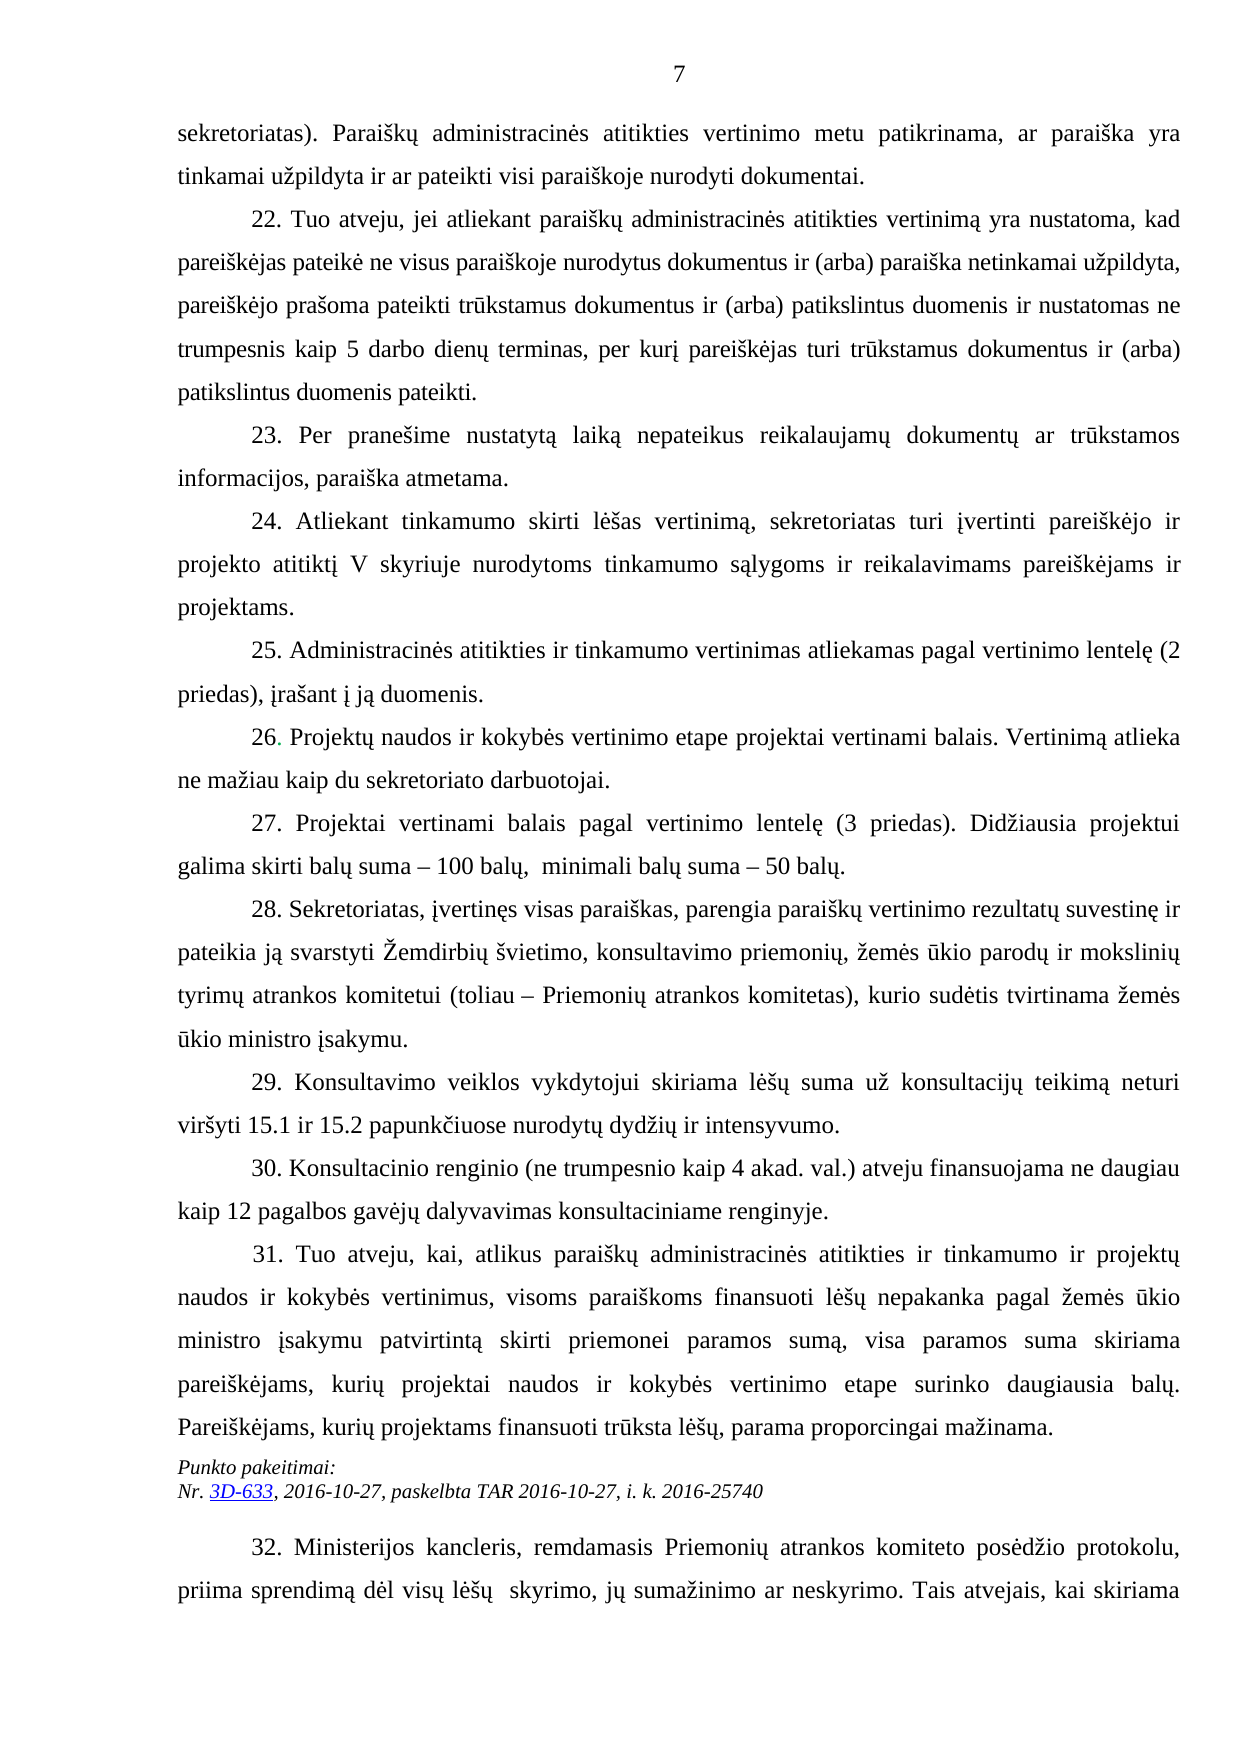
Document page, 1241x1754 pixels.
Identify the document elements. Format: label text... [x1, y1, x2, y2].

text 27. Projektai vertinami balais pagal vertinimo lentelę (3 priedas). Didžiausia projektui galima skirti balų suma – 100 balų, minimali balų suma – 50 balų. [177, 808, 1181, 880]
text 32. Ministerijos kancleris, remdamasis Priemonių atrankos komiteto posėdžio protokolu, priima sprendimą dėl visų lėšų skyrimo, jų sumažinimo ar neskyrimo. Tais atvejais, kai skiriama [177, 1532, 1181, 1604]
text 30. Konsultacinio renginio (ne trumpesnio kaip 4 akad. val.) atveju finansuojama ne daugiau kaip 12 pagalbos gavėjų dalyvavimas konsultaciniame renginyje. [177, 1153, 1181, 1225]
text Nr. 3D-633, 2016-10-27, paskelbta TAR 2016-10-27, i. k. 2016-25740 [177, 1479, 1181, 1503]
text 23. Per pranešime nustatytą laiką nepateikus reikalaujamų dokumentų ar trūkstamos informacijos, paraiška atmetama. [177, 420, 1181, 492]
text 22. Tuo atveju, jei atliekant paraiškų administracinės atitikties vertinimą yra nustatoma, kad pareiškėjas pateikė ne visus paraiškoje nurodytus dokumentus ir (arba) paraiška netinkamai užpildyta, pareiškėjo prašoma pateikti trūkstamus dokumentus ir (arba) patikslintus duomenis ir nustatomas ne trumpesnis kaip 5 darbo dienų terminas, per kurį pareiškėjas turi trūkstamus dokumentus ir (arba) patikslintus duomenis pateikti. [177, 204, 1181, 406]
text 24. Atliekant tinkamumo skirti lėšas vertinimą, sekretoriatas turi įvertinti pareiškėjo ir projekto atitiktį V skyriuje nurodytoms tinkamumo sąlygoms ir reikalavimams pareiškėjams ir projektams. [177, 506, 1181, 621]
text 31. Tuo atveju, kai, atlikus paraiškų administracinės atitikties ir tinkamumo ir projektų naudos ir kokybės vertinimus, visoms paraiškoms finansuoti lėšų nepakanka pagal žemės ūkio ministro įsakymu patvirtintą skirti priemonei paramos sumą, visa paramos suma skiriama pareiškėjams, kurių projektai naudos ir kokybės vertinimo etape surinko daugiausia balų. Pareiškėjams, kurių projektams finansuoti trūksta lėšų, parama proporcingai mažinama. [177, 1239, 1181, 1441]
text 28. Sekretoriatas, įvertinęs visas paraiškas, parengia paraiškų vertinimo rezultatų suvestinę ir pateikia ją svarstyti Žemdirbių švietimo, konsultavimo priemonių, žemės ūkio parodų ir mokslinių tyrimų atrankos komitetui (toliau – Priemonių atrankos komitetas), kurio sudėtis tvirtinama žemės ūkio ministro įsakymu. [177, 894, 1181, 1052]
text 29. Konsultavimo veiklos vykdytojui skiriama lėšų suma už konsultacijų teikimą neturi viršyti 15.1 ir 15.2 papunkčiuose nurodytų dydžių ir intensyvumo. [177, 1067, 1181, 1139]
text Punkto pakeitimai: [177, 1455, 1181, 1479]
text sekretoriatas). Paraiškų administracinės atitikties vertinimo metu patikrinama, ar paraiška yra tinkamai užpildyta ir ar pateikti visi paraiškoje nurodyti dokumentai. [177, 118, 1181, 190]
text 26. Projektų naudos ir kokybės vertinimo etape projektai vertinami balais. Vertinimą atlieka ne mažiau kaip du sekretoriato darbuotojai. [177, 722, 1181, 794]
text 25. Administracinės atitikties ir tinkamumo vertinimas atliekamas pagal vertinimo lentelę (2 priedas), įrašant į ją duomenis. [177, 636, 1181, 707]
